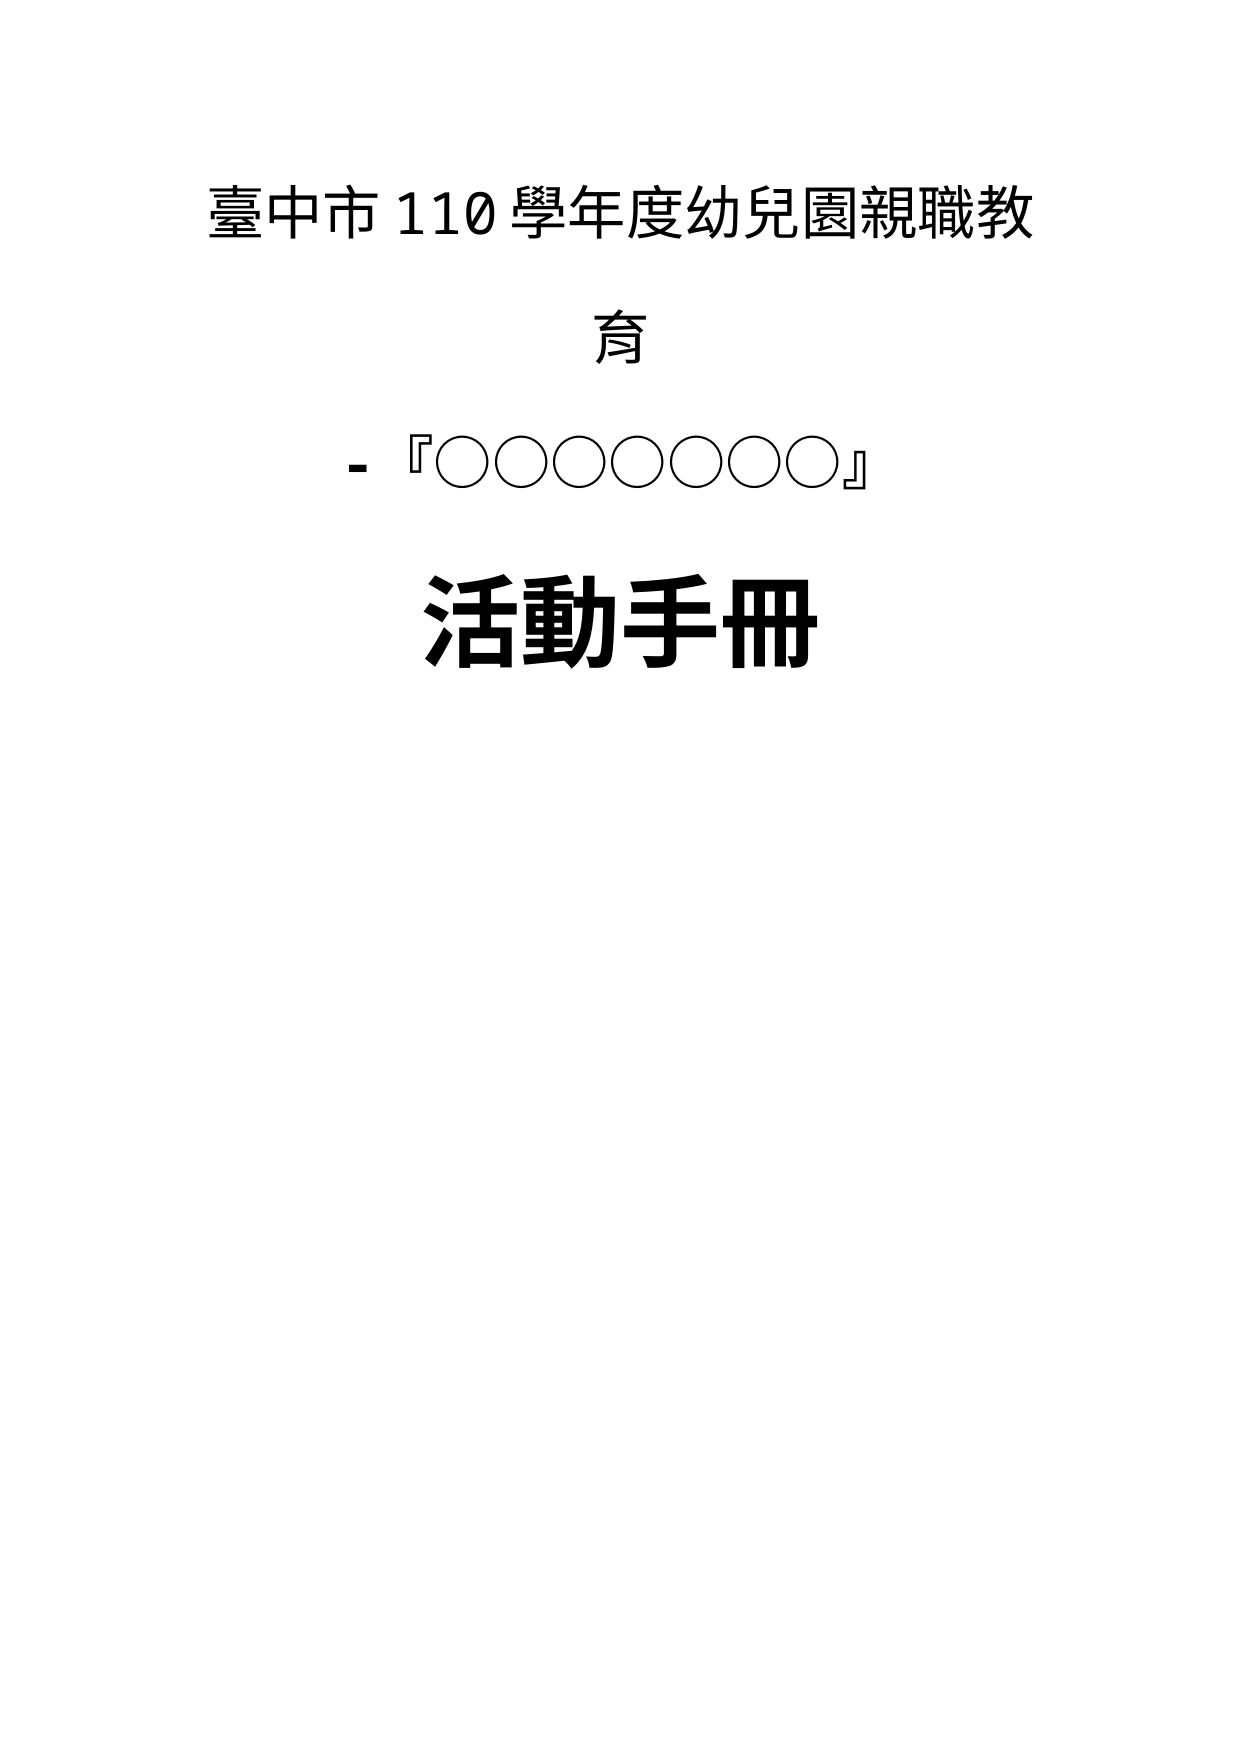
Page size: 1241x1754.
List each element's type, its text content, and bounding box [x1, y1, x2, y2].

text 活動手冊 [187, 511, 1053, 699]
text 臺中市110學年度幼兒園親職教育 [187, 136, 1053, 386]
text -『○○○○○○○』 [187, 386, 1053, 511]
